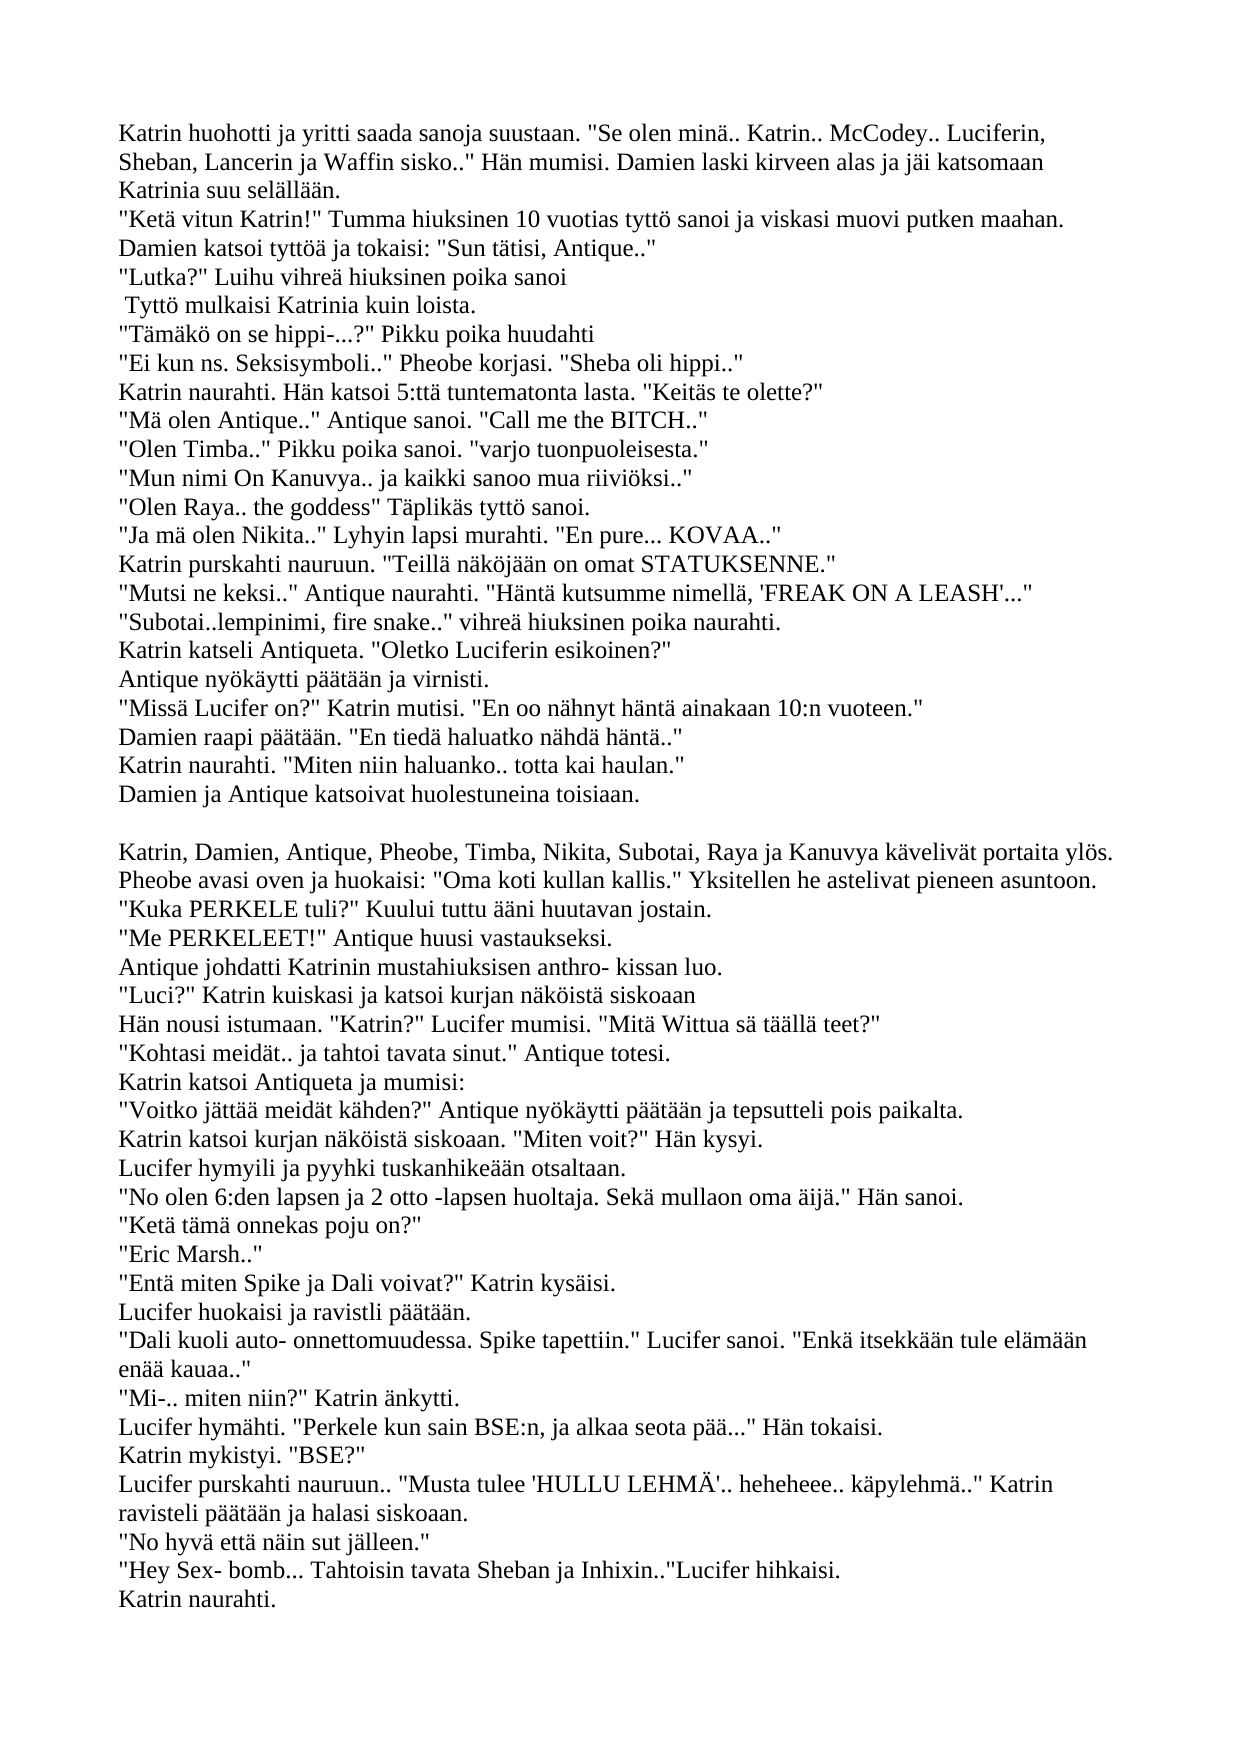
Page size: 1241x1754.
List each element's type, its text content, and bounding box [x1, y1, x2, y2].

text Katrin katseli Antiqueta. "Oletko Luciferin esikoinen?" [118, 636, 1122, 664]
text "Mi-.. miten niin?" Katrin änkytti. [118, 1383, 1122, 1412]
text Katrin purskahti nauruun. "Teillä näköjään on omat STATUKSENNE." [118, 549, 1122, 578]
text "Luci?" Katrin kuiskasi ja katsoi kurjan näköistä siskoaan [118, 981, 1122, 1009]
text "Me PERKELEET!" Antique huusi vastaukseksi. [118, 923, 1122, 952]
text Antique nyökäytti päätään ja virnisti. [118, 664, 1122, 693]
text "Mä olen Antique.." Antique sanoi. "Call me the BITCH.." [118, 406, 1122, 434]
text "Tämäkö on se hippi-...?" Pikku poika huudahti [118, 319, 1122, 348]
text "Dali kuoli auto- onnettomuudessa. Spike tapettiin." Lucifer sanoi. "Enkä itsekkään tule elämään enää kauaa.." [118, 1326, 1122, 1383]
text "Olen Raya.. the goddess" Täplikäs tyttö sanoi. [118, 492, 1122, 521]
text Antique johdatti Katrinin mustahiuksisen anthro- kissan luo. [118, 952, 1122, 981]
text "Hey Sex- bomb... Tahtoisin tavata Sheban ja Inhixin.."Lucifer hihkaisi. [118, 1556, 1122, 1584]
text "Ketä vitun Katrin!" Tumma hiuksinen 10 vuotias tyttö sanoi ja viskasi muovi putken maahan. [118, 204, 1122, 233]
text Katrin huohotti ja yritti saada sanoja suustaan. "Se olen minä.. Katrin.. McCodey.. Luciferin, Sheban, Lancerin ja Waffin sisko.." Hän mumisi. Damien laski kirveen alas ja jäi katsomaan Katrinia suu selällään. [118, 118, 1122, 204]
text "Missä Lucifer on?" Katrin mutisi. "En oo nähnyt häntä ainakaan 10:n vuoteen." [118, 693, 1122, 722]
text Lucifer hymyili ja pyyhki tuskanhikeään otsaltaan. [118, 1153, 1122, 1182]
text "Voitko jättää meidät kähden?" Antique nyökäytti päätään ja tepsutteli pois paikalta. [118, 1096, 1122, 1124]
text "Kohtasi meidät.. ja tahtoi tavata sinut." Antique totesi. [118, 1038, 1122, 1067]
text Damien raapi päätään. "En tiedä haluatko nähdä häntä.." [118, 722, 1122, 751]
text "Subotai..lempinimi, fire snake.." vihreä hiuksinen poika naurahti. [118, 607, 1122, 636]
text "No olen 6:den lapsen ja 2 otto -lapsen huoltaja. Sekä mullaon oma äijä." Hän sanoi. [118, 1182, 1122, 1211]
text Katrin mykistyi. "BSE?" [118, 1441, 1122, 1469]
text Katrin naurahti. "Miten niin haluanko.. totta kai haulan." [118, 751, 1122, 779]
text Katrin, Damien, Antique, Pheobe, Timba, Nikita, Subotai, Raya ja Kanuvya kävelivät portaita ylös. Pheobe avasi oven ja huokaisi: "Oma koti kullan kallis." Yksitellen he astelivat pieneen asuntoon. [118, 837, 1122, 894]
text Hän nousi istumaan. "Katrin?" Lucifer mumisi. "Mitä Wittua sä täällä teet?" [118, 1009, 1122, 1038]
text "Mun nimi On Kanuvya.. ja kaikki sanoo mua riiviöksi.." [118, 463, 1122, 492]
text Tyttö mulkaisi Katrinia kuin loista. [118, 291, 1122, 319]
text Katrin naurahti. [118, 1584, 1122, 1613]
text Lucifer huokaisi ja ravistli päätään. [118, 1297, 1122, 1326]
text Katrin katsoi Antiqueta ja mumisi: [118, 1067, 1122, 1096]
text "Ei kun ns. Seksisymboli.." Pheobe korjasi. "Sheba oli hippi.." [118, 348, 1122, 377]
text "Ketä tämä onnekas poju on?" [118, 1211, 1122, 1239]
text Katrin katsoi kurjan näköistä siskoaan. "Miten voit?" Hän kysyi. [118, 1124, 1122, 1153]
text "Mutsi ne keksi.." Antique naurahti. "Häntä kutsumme nimellä, 'FREAK ON A LEASH'..." [118, 578, 1122, 607]
text Katrin naurahti. Hän katsoi 5:ttä tuntematonta lasta. "Keitäs te olette?" [118, 377, 1122, 406]
text "No hyvä että näin sut jälleen." [118, 1527, 1122, 1556]
text Lucifer hymähti. "Perkele kun sain BSE:n, ja alkaa seota pää..." Hän tokaisi. [118, 1412, 1122, 1441]
text "Ja mä olen Nikita.." Lyhyin lapsi murahti. "En pure... KOVAA.." [118, 521, 1122, 549]
text Damien katsoi tyttöä ja tokaisi: "Sun tätisi, Antique.." [118, 233, 1122, 262]
text "Entä miten Spike ja Dali voivat?" Katrin kysäisi. [118, 1268, 1122, 1297]
text Damien ja Antique katsoivat huolestuneina toisiaan. [118, 779, 1122, 808]
text "Olen Timba.." Pikku poika sanoi. "varjo tuonpuoleisesta." [118, 434, 1122, 463]
text "Lutka?" Luihu vihreä hiuksinen poika sanoi [118, 262, 1122, 291]
text "Eric Marsh.." [118, 1239, 1122, 1268]
text "Kuka PERKELE tuli?" Kuului tuttu ääni huutavan jostain. [118, 894, 1122, 923]
text Lucifer purskahti nauruun.. "Musta tulee 'HULLU LEHMÄ'.. heheheee.. käpylehmä.." Katrin ravisteli päätään ja halasi siskoaan. [118, 1469, 1122, 1527]
